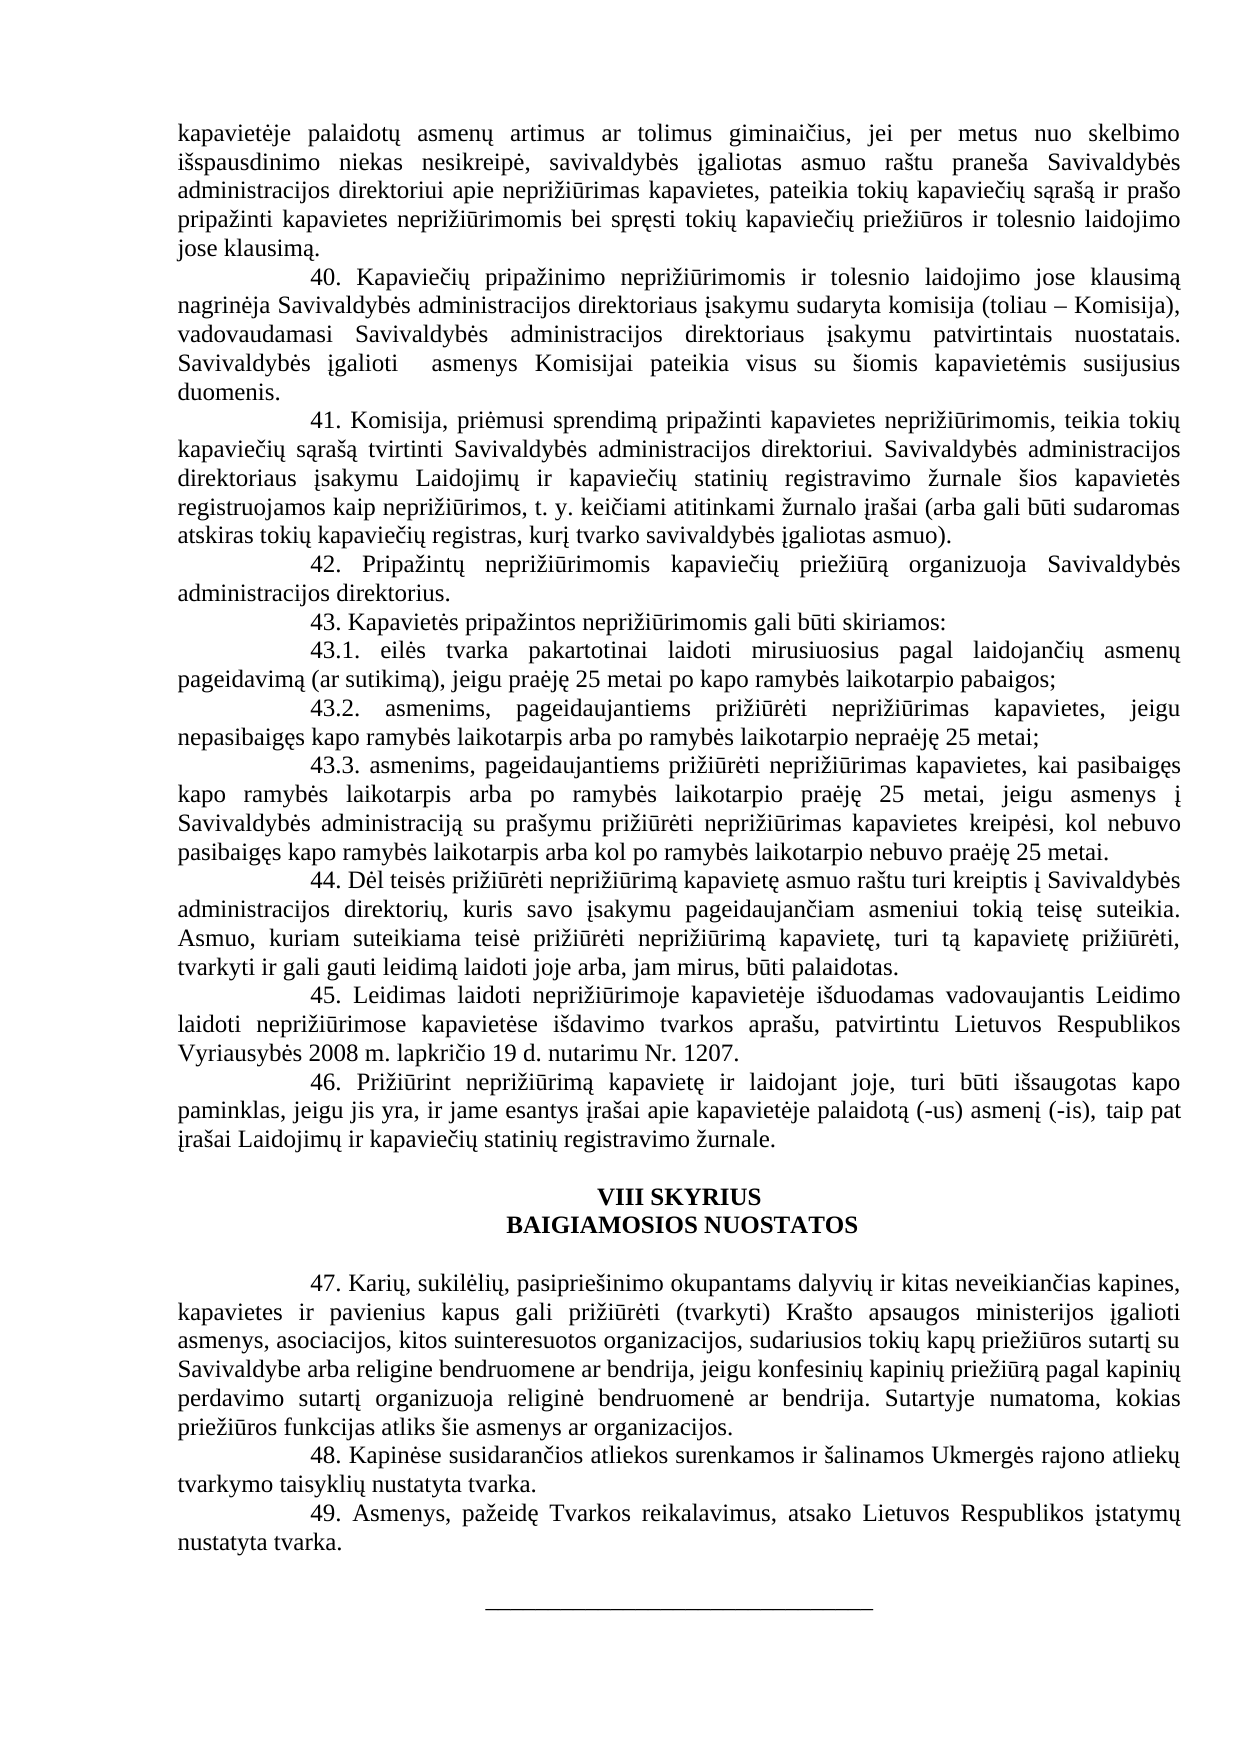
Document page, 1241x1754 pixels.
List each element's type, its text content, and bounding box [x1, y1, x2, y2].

text 43. Kapavietės pripažintos neprižiūrimomis gali būti skiriamos: [177, 607, 1181, 636]
text kapavietėje palaidotų asmenų artimus ar tolimus giminaičius, jei per metus nuo skelbimo išspausdinimo niekas nesikreipė, savivaldybės įgaliotas asmuo raštu praneša Savivaldybės administracijos direktoriui apie neprižiūrimas kapavietes, pateikia tokių kapaviečių sąrašą ir prašo pripažinti kapavietes neprižiūrimomis bei spręsti tokių kapaviečių priežiūros ir tolesnio laidojimo jose klausimą. [177, 118, 1181, 262]
text _______________________________ [177, 1584, 1181, 1613]
text 40. Kapaviečių pripažinimo neprižiūrimomis ir tolesnio laidojimo jose klausimą nagrinėja Savivaldybės administracijos direktoriaus įsakymu sudaryta komisija (toliau – Komisija), vadovaudamasi Savivaldybės administracijos direktoriaus įsakymu patvirtintais nuostatais. Savivaldybės įgalioti asmenys Komisijai pateikia visus su šiomis kapavietėmis susijusius duomenis. [177, 262, 1181, 406]
text 43.1. eilės tvarka pakartotinai laidoti mirusiuosius pagal laidojančių asmenų pageidavimą (ar sutikimą), jeigu praėję 25 metai po kapo ramybės laikotarpio pabaigos; [177, 636, 1181, 693]
text 43.3. asmenims, pageidaujantiems prižiūrėti neprižiūrimas kapavietes, kai pasibaigęs kapo ramybės laikotarpis arba po ramybės laikotarpio praėję 25 metai, jeigu asmenys į Savivaldybės administraciją su prašymu prižiūrėti neprižiūrimas kapavietes kreipėsi, kol nebuvo pasibaigęs kapo ramybės laikotarpis arba kol po ramybės laikotarpio nebuvo praėję 25 metai. [177, 751, 1181, 866]
text 49. Asmenys, pažeidę Tvarkos reikalavimus, atsako Lietuvos Respublikos įstatymų nustatyta tvarka. [177, 1498, 1181, 1556]
text 45. Leidimas laidoti neprižiūrimoje kapavietėje išduodamas vadovaujantis Leidimo laidoti neprižiūrimose kapavietėse išdavimo tvarkos aprašu, patvirtintu Lietuvos Respublikos Vyriausybės 2008 m. lapkričio 19 d. nutarimu Nr. 1207. [177, 981, 1181, 1067]
text 46. Prižiūrint neprižiūrimą kapavietę ir laidojant joje, turi būti išsaugotas kapo paminklas, jeigu jis yra, ir jame esantys įrašai apie kapavietėje palaidotą (-us) asmenį (-is), taip pat įrašai Laidojimų ir kapaviečių statinių registravimo žurnale. [177, 1067, 1181, 1153]
text 47. Karių, sukilėlių, pasipriešinimo okupantams dalyvių ir kitas neveikiančias kapines, kapavietes ir pavienius kapus gali prižiūrėti (tvarkyti) Krašto apsaugos ministerijos įgalioti asmenys, asociacijos, kitos suinteresuotos organizacijos, sudariusios tokių kapų priežiūros sutartį su Savivaldybe arba religine bendruomene ar bendrija, jeigu konfesinių kapinių priežiūrą pagal kapinių perdavimo sutartį organizuoja religinė bendruomenė ar bendrija. Sutartyje numatoma, kokias priežiūros funkcijas atliks šie asmenys ar organizacijos. [177, 1268, 1181, 1441]
text 43.2. asmenims, pageidaujantiems prižiūrėti neprižiūrimas kapavietes, jeigu nepasibaigęs kapo ramybės laikotarpis arba po ramybės laikotarpio nepraėję 25 metai; [177, 693, 1181, 751]
text 42. Pripažintų neprižiūrimomis kapaviečių priežiūrą organizuoja Savivaldybės administracijos direktorius. [177, 549, 1181, 607]
text VIII SKYRIUS [177, 1182, 1181, 1211]
text 48. Kapinėse susidarančios atliekos surenkamos ir šalinamos Ukmergės rajono atliekų tvarkymo taisyklių nustatyta tvarka. [177, 1441, 1181, 1498]
text 41. Komisija, priėmusi sprendimą pripažinti kapavietes neprižiūrimomis, teikia tokių kapaviečių sąrašą tvirtinti Savivaldybės administracijos direktoriui. Savivaldybės administracijos direktoriaus įsakymu Laidojimų ir kapaviečių statinių registravimo žurnale šios kapavietės registruojamos kaip neprižiūrimos, t. y. keičiami atitinkami žurnalo įrašai (arba gali būti sudaromas atskiras tokių kapaviečių registras, kurį tvarko savivaldybės įgaliotas asmuo). [177, 406, 1181, 549]
text BAIGIAMOSIOS NUOSTATOS [177, 1211, 1181, 1239]
text 44. Dėl teisės prižiūrėti neprižiūrimą kapavietę asmuo raštu turi kreiptis į Savivaldybės administracijos direktorių, kuris savo įsakymu pageidaujančiam asmeniui tokią teisę suteikia. Asmuo, kuriam suteikiama teisė prižiūrėti neprižiūrimą kapavietę, turi tą kapavietę prižiūrėti, tvarkyti ir gali gauti leidimą laidoti joje arba, jam mirus, būti palaidotas. [177, 866, 1181, 981]
